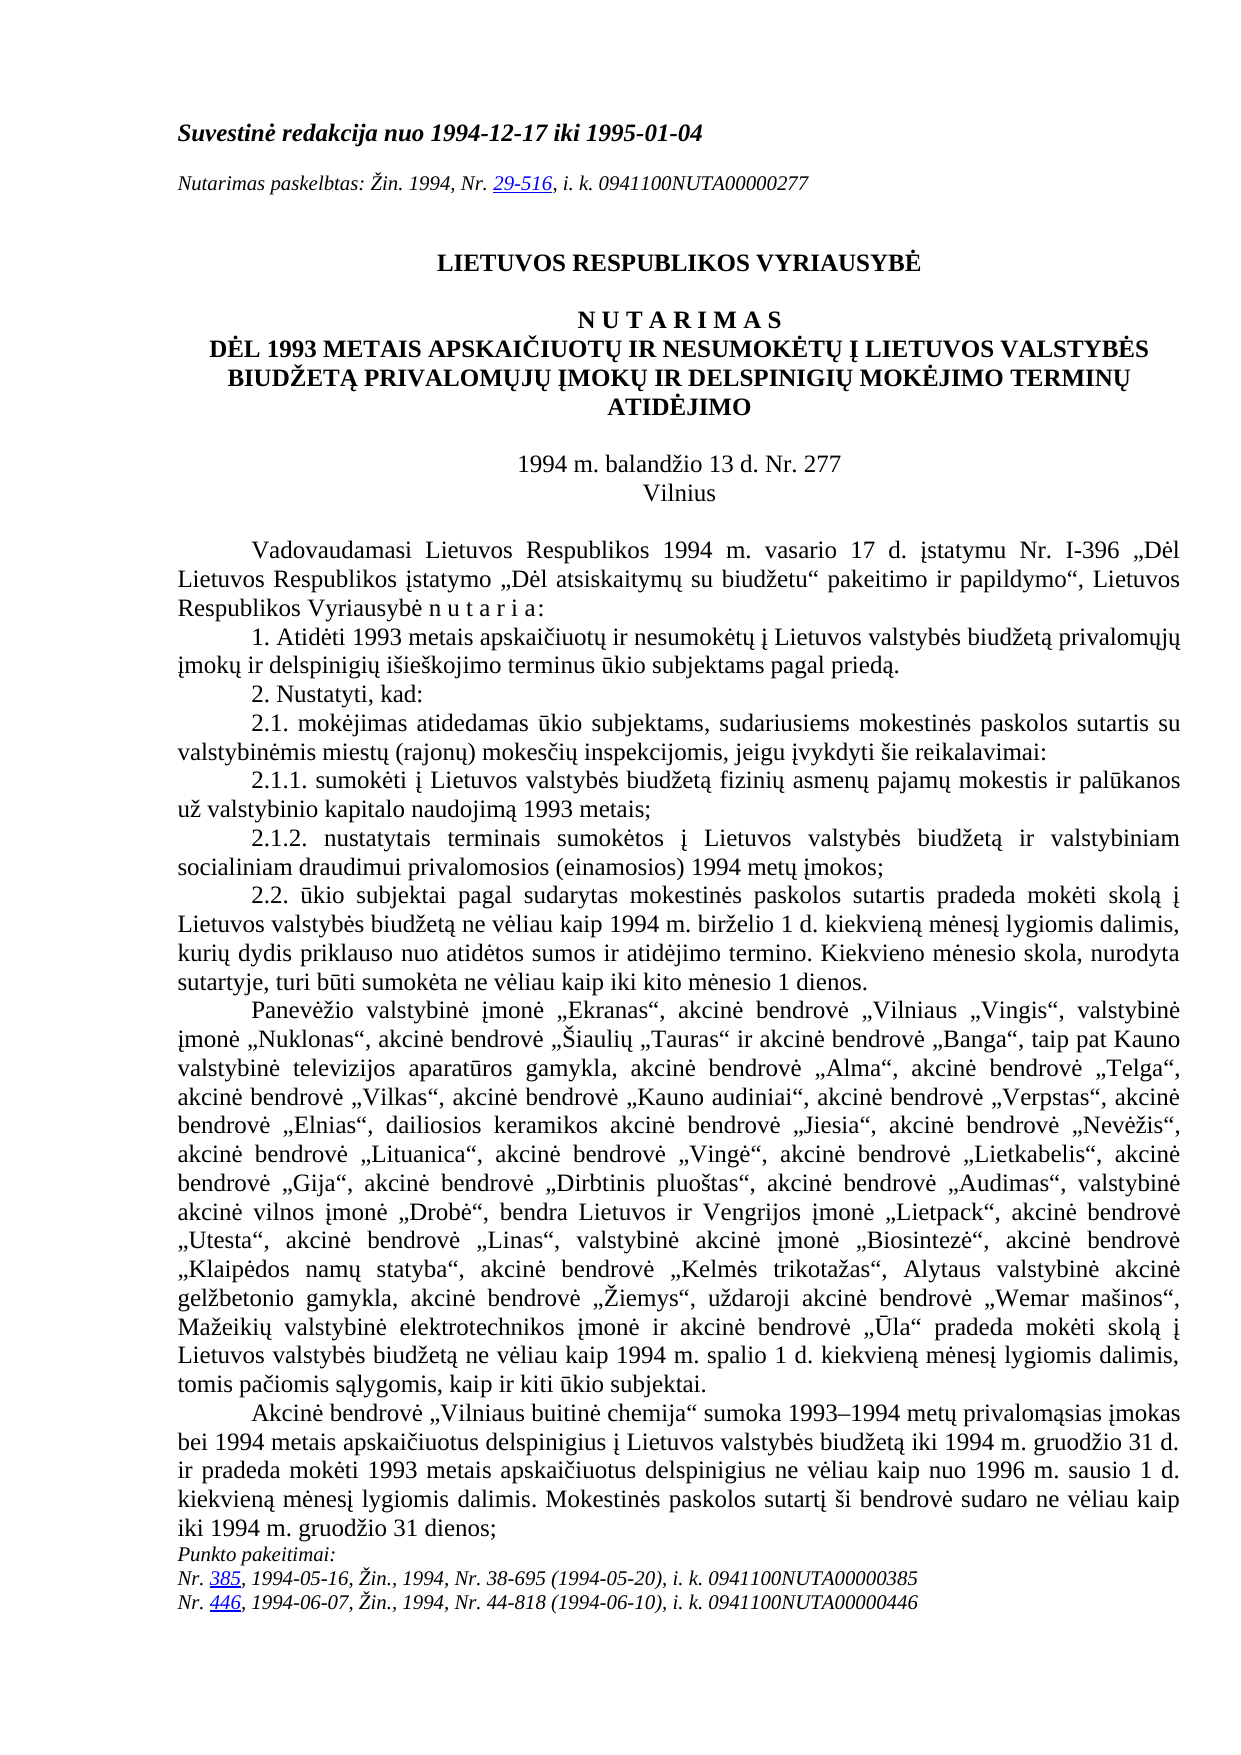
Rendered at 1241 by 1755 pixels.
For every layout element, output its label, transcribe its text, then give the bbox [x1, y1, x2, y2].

text Vilnius [177, 478, 1181, 507]
text 1994 m. balandžio 13 d. Nr. 277 [177, 449, 1181, 478]
text 2.1. mokėjimas atidedamas ūkio subjektams, sudariusiems mokestinės paskolos sutartis su valstybinėmis miestų (rajonų) mokesčių inspekcijomis, jeigu įvykdyti šie reikalavimai: [177, 708, 1181, 765]
text 2.2. ūkio subjektai pagal sudarytas mokestinės paskolos sutartis pradeda mokėti skolą į Lietuvos valstybės biudžetą ne vėliau kaip 1994 m. birželio 1 d. kiekvieną mėnesį lygiomis dalimis, kurių dydis priklauso nuo atidėtos sumos ir atidėjimo termino. Kiekvieno mėnesio skola, nurodyta sutartyje, turi būti sumokėta ne vėliau kaip iki kito mėnesio 1 dienos. [177, 880, 1181, 995]
text 1. Atidėti 1993 metais apskaičiuotų ir nesumokėtų į Lietuvos valstybės biudžetą privalomųjų įmokų ir delspinigių išieškojimo terminus ūkio subjektams pagal priedą. [177, 622, 1181, 679]
text Nr. 446, 1994-06-07, Žin., 1994, Nr. 44-818 (1994-06-10), i. k. 0941100NUTA00000446 [177, 1590, 1181, 1614]
text Panevėžio valstybinė įmonė „Ekranas“, akcinė bendrovė „Vilniaus „Vingis“, valstybinė įmonė „Nuklonas“, akcinė bendrovė „Šiaulių „Tauras“ ir akcinė bendrovė „Banga“, taip pat Kauno valstybinė televizijos aparatūros gamykla, akcinė bendrovė „Alma“, akcinė bendrovė „Telga“, akcinė bendrovė „Vilkas“, akcinė bendrovė „Kauno audiniai“, akcinė bendrovė „Verpstas“, akcinė bendrovė „Elnias“, dailiosios keramikos akcinė bendrovė „Jiesia“, akcinė bendrovė „Nevėžis“, akcinė bendrovė „Lituanica“, akcinė bendrovė „Vingė“, akcinė bendrovė „Lietkabelis“, akcinė bendrovė „Gija“, akcinė bendrovė „Dirbtinis pluoštas“, akcinė bendrovė „Audimas“, valstybinė akcinė vilnos įmonė „Drobė“, bendra Lietuvos ir Vengrijos įmonė „Lietpack“, akcinė bendrovė „Utesta“, akcinė bendrovė „Linas“, valstybinė akcinė įmonė „Biosintezė“, akcinė bendrovė „Klaipėdos namų statyba“, akcinė bendrovė „Kelmės trikotažas“, Alytaus valstybinė akcinė gelžbetonio gamykla, akcinė bendrovė „Žiemys“, uždaroji akcinė bendrovė „Wemar mašinos“, Mažeikių valstybinė elektrotechnikos įmonė ir akcinė bendrovė „Ūla“ pradeda mokėti skolą į Lietuvos valstybės biudžetą ne vėliau kaip 1994 m. spalio 1 d. kiekvieną mėnesį lygiomis dalimis, tomis pačiomis sąlygomis, kaip ir kiti ūkio subjektai. [177, 995, 1181, 1398]
text 2.1.1. sumokėti į Lietuvos valstybės biudžetą fizinių asmenų pajamų mokestis ir palūkanos už valstybinio kapitalo naudojimą 1993 metais; [177, 765, 1181, 823]
text Punkto pakeitimai: [177, 1542, 1181, 1566]
text N U T A R I M A S [177, 305, 1181, 334]
text Nr. 385, 1994-05-16, Žin., 1994, Nr. 38-695 (1994-05-20), i. k. 0941100NUTA00000385 [177, 1566, 1181, 1590]
text LIETUVOS RESPUBLIKOS VYRIAUSYBĖ [177, 248, 1181, 277]
text 2. Nustatyti, kad: [177, 679, 1181, 708]
text Suvestinė redakcija nuo 1994-12-17 iki 1995-01-04 [177, 118, 1181, 147]
text Vadovaudamasi Lietuvos Respublikos 1994 m. vasario 17 d. įstatymu Nr. I-396 „Dėl Lietuvos Respublikos įstatymo „Dėl atsiskaitymų su biudžetu“ pakeitimo ir papildymo“, Lietuvos Respublikos Vyriausybė nutaria: [177, 535, 1181, 622]
text Nutarimas paskelbtas: Žin. 1994, Nr. 29-516, i. k. 0941100NUTA00000277 [177, 171, 1181, 195]
text DĖL 1993 METAIS APSKAIČIUOTŲ IR NESUMOKĖTŲ Į LIETUVOS VALSTYBĖS BIUDŽETĄ PRIVALOMŲJŲ ĮMOKŲ IR DELSPINIGIŲ MOKĖJIMO TERMINŲ ATIDĖJIMO [177, 334, 1181, 420]
text 2.1.2. nustatytais terminais sumokėtos į Lietuvos valstybės biudžetą ir valstybiniam socialiniam draudimui privalomosios (einamosios) 1994 metų įmokos; [177, 823, 1181, 880]
text Akcinė bendrovė „Vilniaus buitinė chemija“ sumoka 1993–1994 metų privalomąsias įmokas bei 1994 metais apskaičiuotus delspinigius į Lietuvos valstybės biudžetą iki 1994 m. gruodžio 31 d. ir pradeda mokėti 1993 metais apskaičiuotus delspinigius ne vėliau kaip nuo 1996 m. sausio 1 d. kiekvieną mėnesį lygiomis dalimis. Mokestinės paskolos sutartį ši bendrovė sudaro ne vėliau kaip iki 1994 m. gruodžio 31 dienos; [177, 1398, 1181, 1542]
